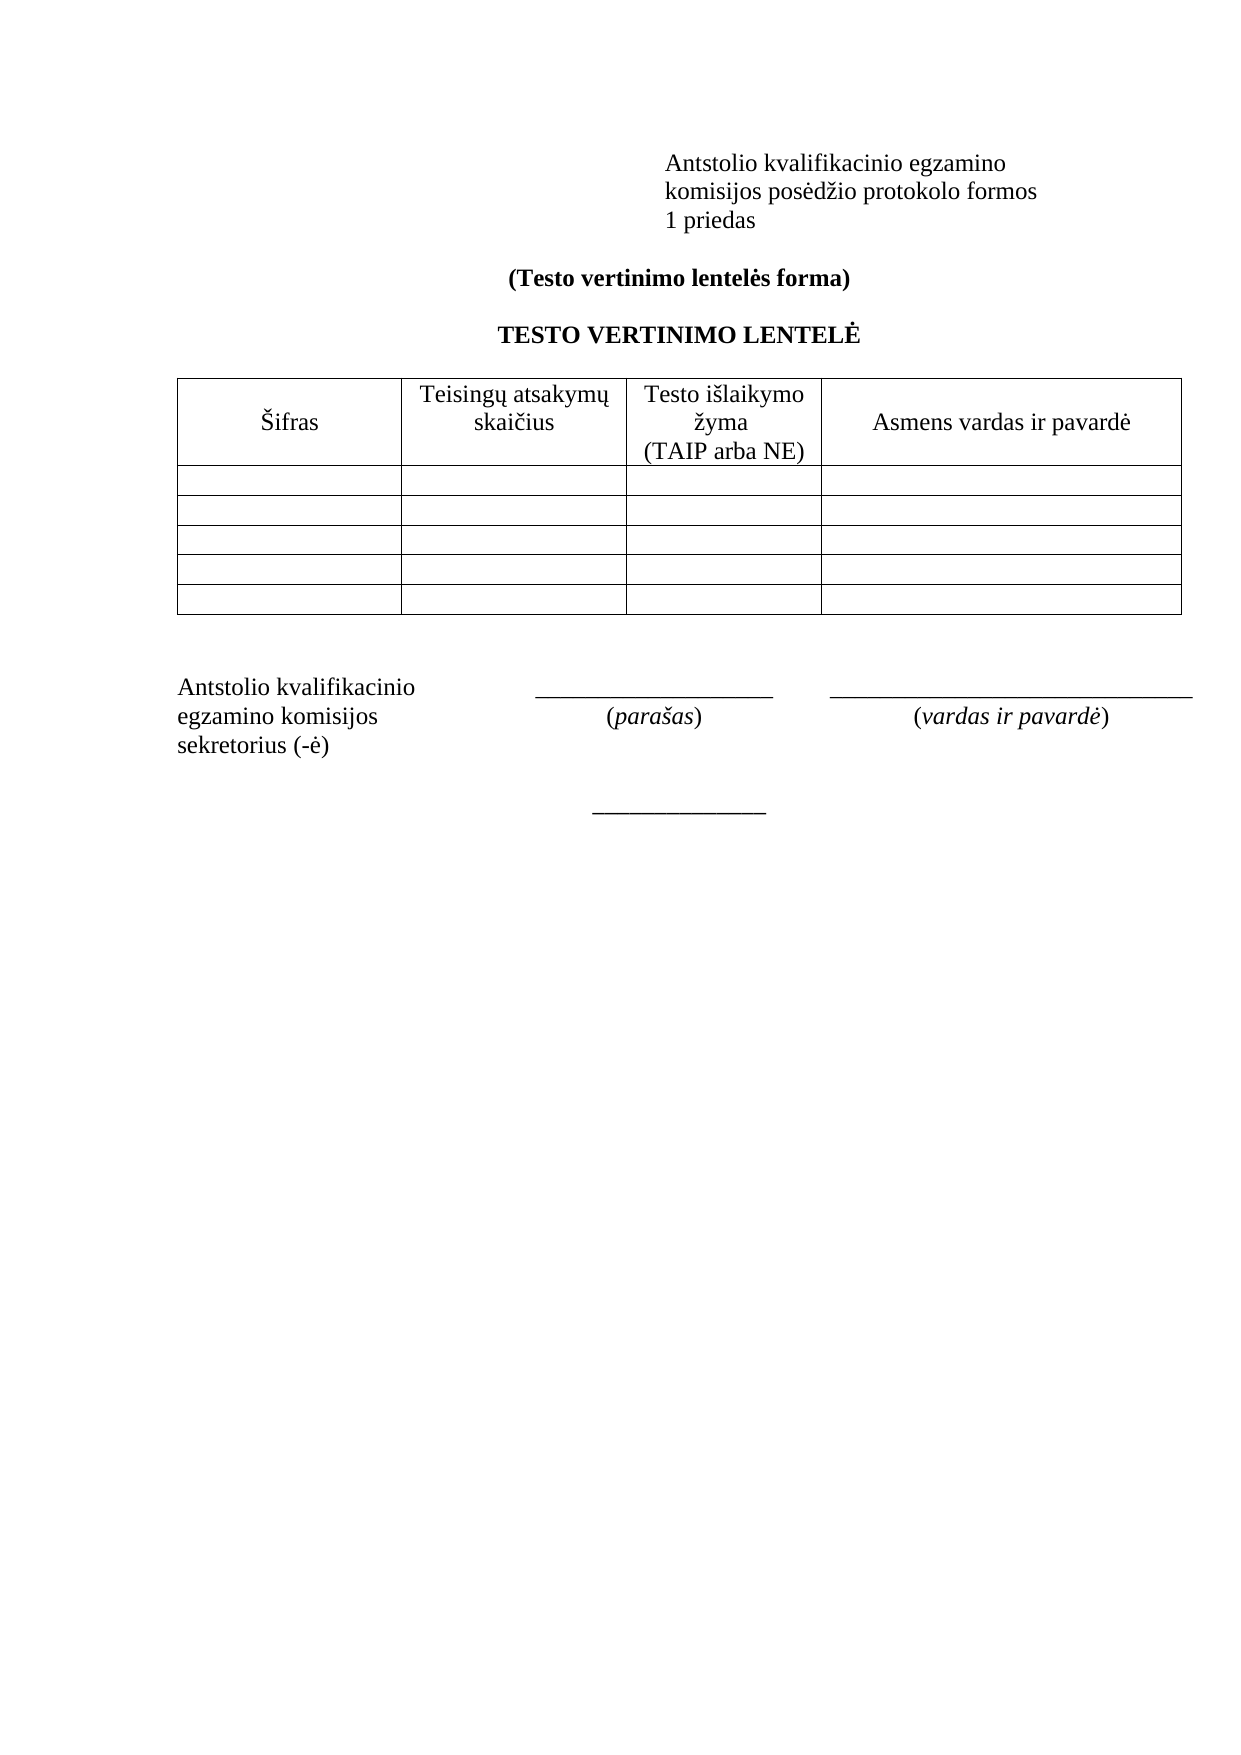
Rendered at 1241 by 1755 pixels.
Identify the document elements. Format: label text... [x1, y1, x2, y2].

table_cell [627, 585, 821, 614]
table_cell [402, 496, 626, 524]
table_cell [178, 526, 401, 554]
table_cell [822, 466, 1181, 495]
table_cell [178, 466, 401, 495]
table_header ___________________ (parašas) [489, 673, 819, 759]
table_header Šifras [178, 379, 401, 465]
text (Testo vertinimo lentelės forma) [177, 263, 1181, 291]
table_cell [822, 585, 1181, 614]
table_cell [627, 555, 821, 584]
table_cell [402, 466, 626, 495]
table_cell [178, 555, 401, 584]
table_cell [627, 526, 821, 554]
table_header Testo išlaikymo žyma (TAIP arba NE) [627, 379, 821, 465]
table_cell [822, 526, 1181, 554]
table_cell [402, 526, 626, 554]
table_header Asmens vardas ir pavardė [822, 379, 1181, 465]
text TESTO VERTINIMO LENTELĖ [177, 320, 1181, 349]
text 1 priedas [177, 205, 1181, 234]
text Antstolio kvalifikacinio egzamino [664, 148, 1181, 176]
table_cell [627, 496, 821, 524]
table_cell [402, 585, 626, 614]
table_cell [822, 555, 1181, 584]
text komisijos posėdžio protokolo formos [664, 176, 1181, 205]
table_cell [822, 496, 1181, 524]
table_header Teisingų atsakymų skaičius [402, 379, 626, 465]
text ______________ [177, 787, 1181, 818]
table_cell [178, 585, 401, 614]
table_header _____________________________ (vardas ir pavardė) [819, 673, 1204, 759]
table_cell [402, 555, 626, 584]
table_header Antstolio kvalifikacinio egzamino komisijos sekretorius (-ė) [177, 673, 489, 759]
table_cell [178, 496, 401, 524]
table_cell [627, 466, 821, 495]
